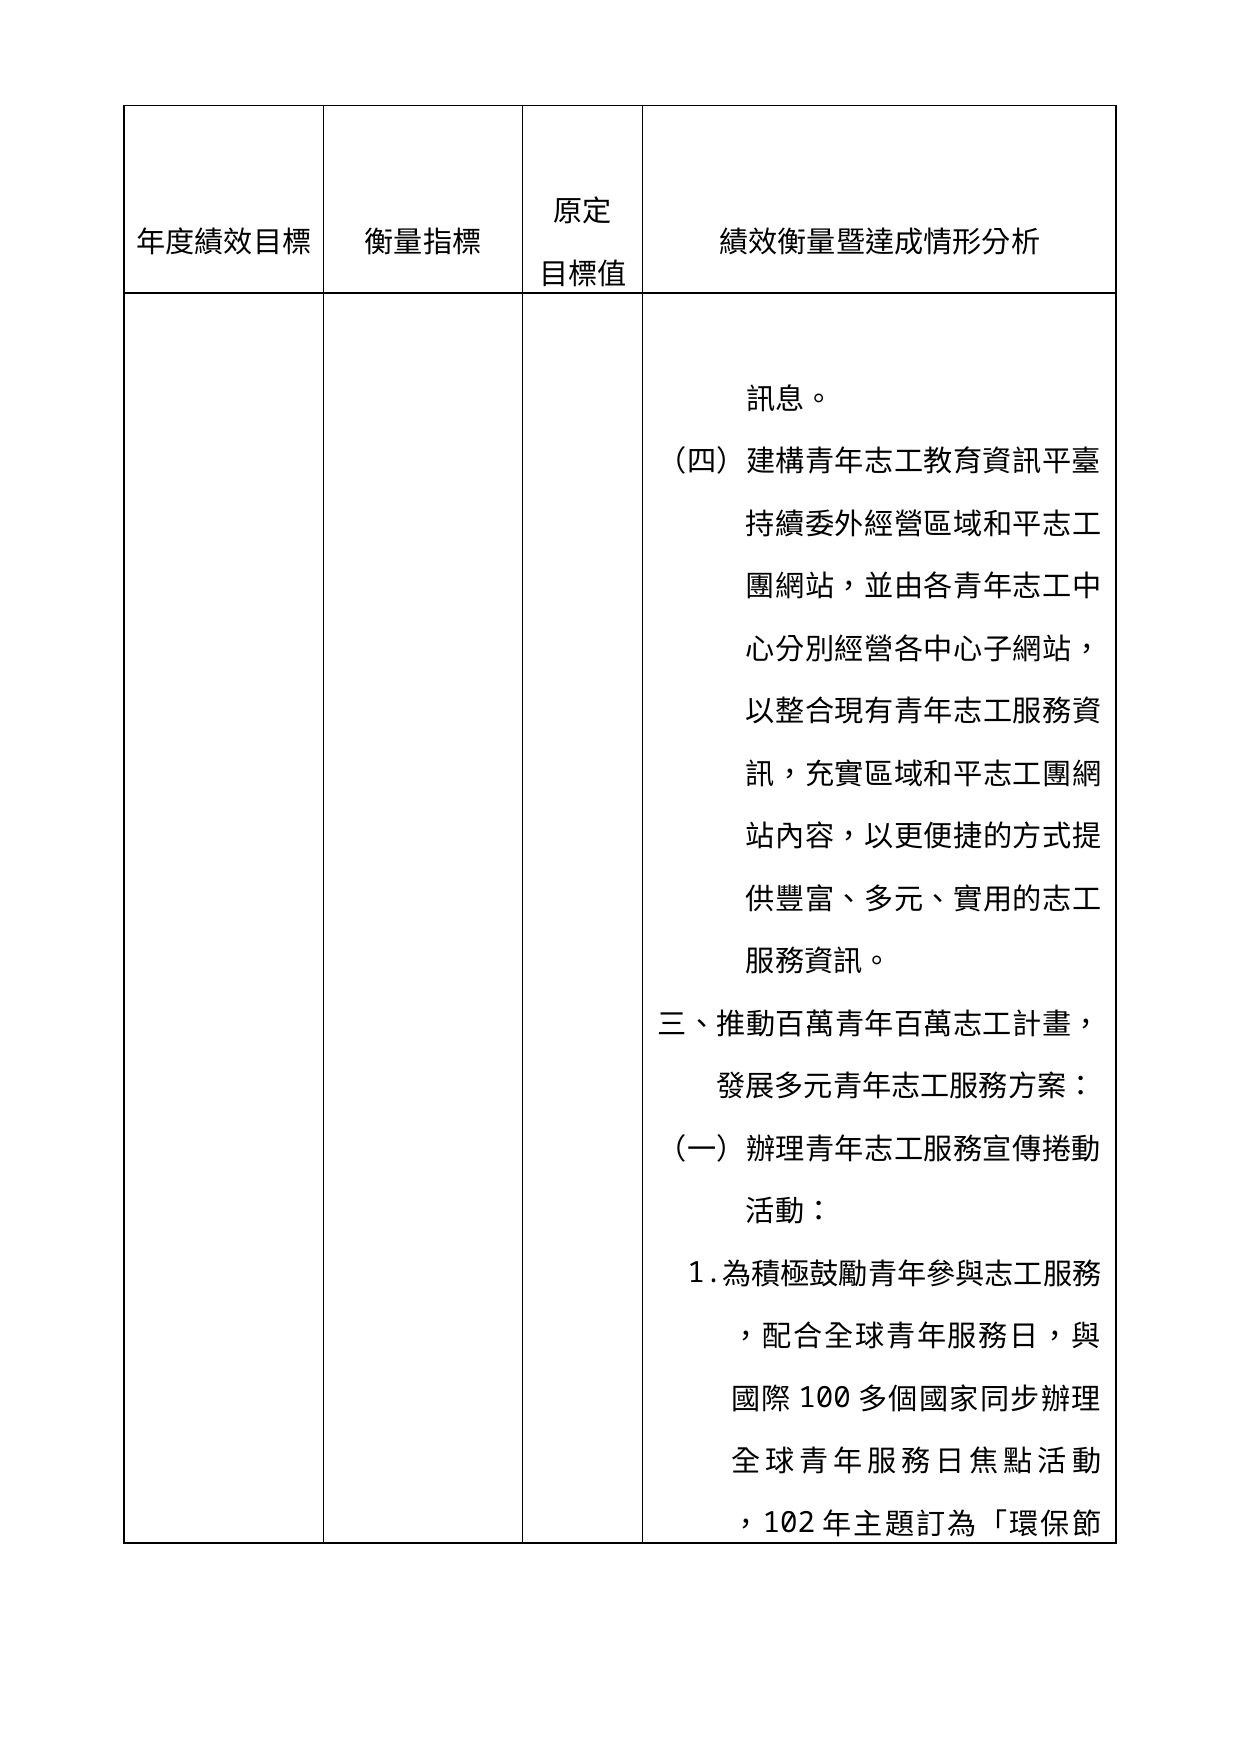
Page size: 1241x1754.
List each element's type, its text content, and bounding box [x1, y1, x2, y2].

table_cell [324, 294, 522, 1542]
table_header 年度績效目標 [125, 106, 323, 292]
table_header 績效衡量暨達成情形分析 [643, 106, 1115, 292]
table_cell [125, 294, 323, 1542]
table_header 衡量指標 [324, 106, 522, 292]
table_cell 訊息。 （四）建構青年志工教育資訊平臺持續委外經營區域和平志工團網站，並由各青年志工中心分別經營各中心子網站，以整合現有青年志工服務資訊，充實區域和平志工團網站內容，以更便捷的方式提供豐富、多元、實用的志工服務資訊。 三、推動百萬青年百萬志工計畫，發展多元青年志工服務方案： （一）辦理青年志工服務宣傳捲動活動： 1.為積極鼓勵青年參與志工服務，配合全球青年服務日，與國際100多個國家同步辦理全球青年服務日焦點活動，102年主題訂為「環保節 [643, 294, 1115, 1542]
table_cell [523, 294, 642, 1542]
table_header 原定 目標值 [523, 106, 642, 292]
